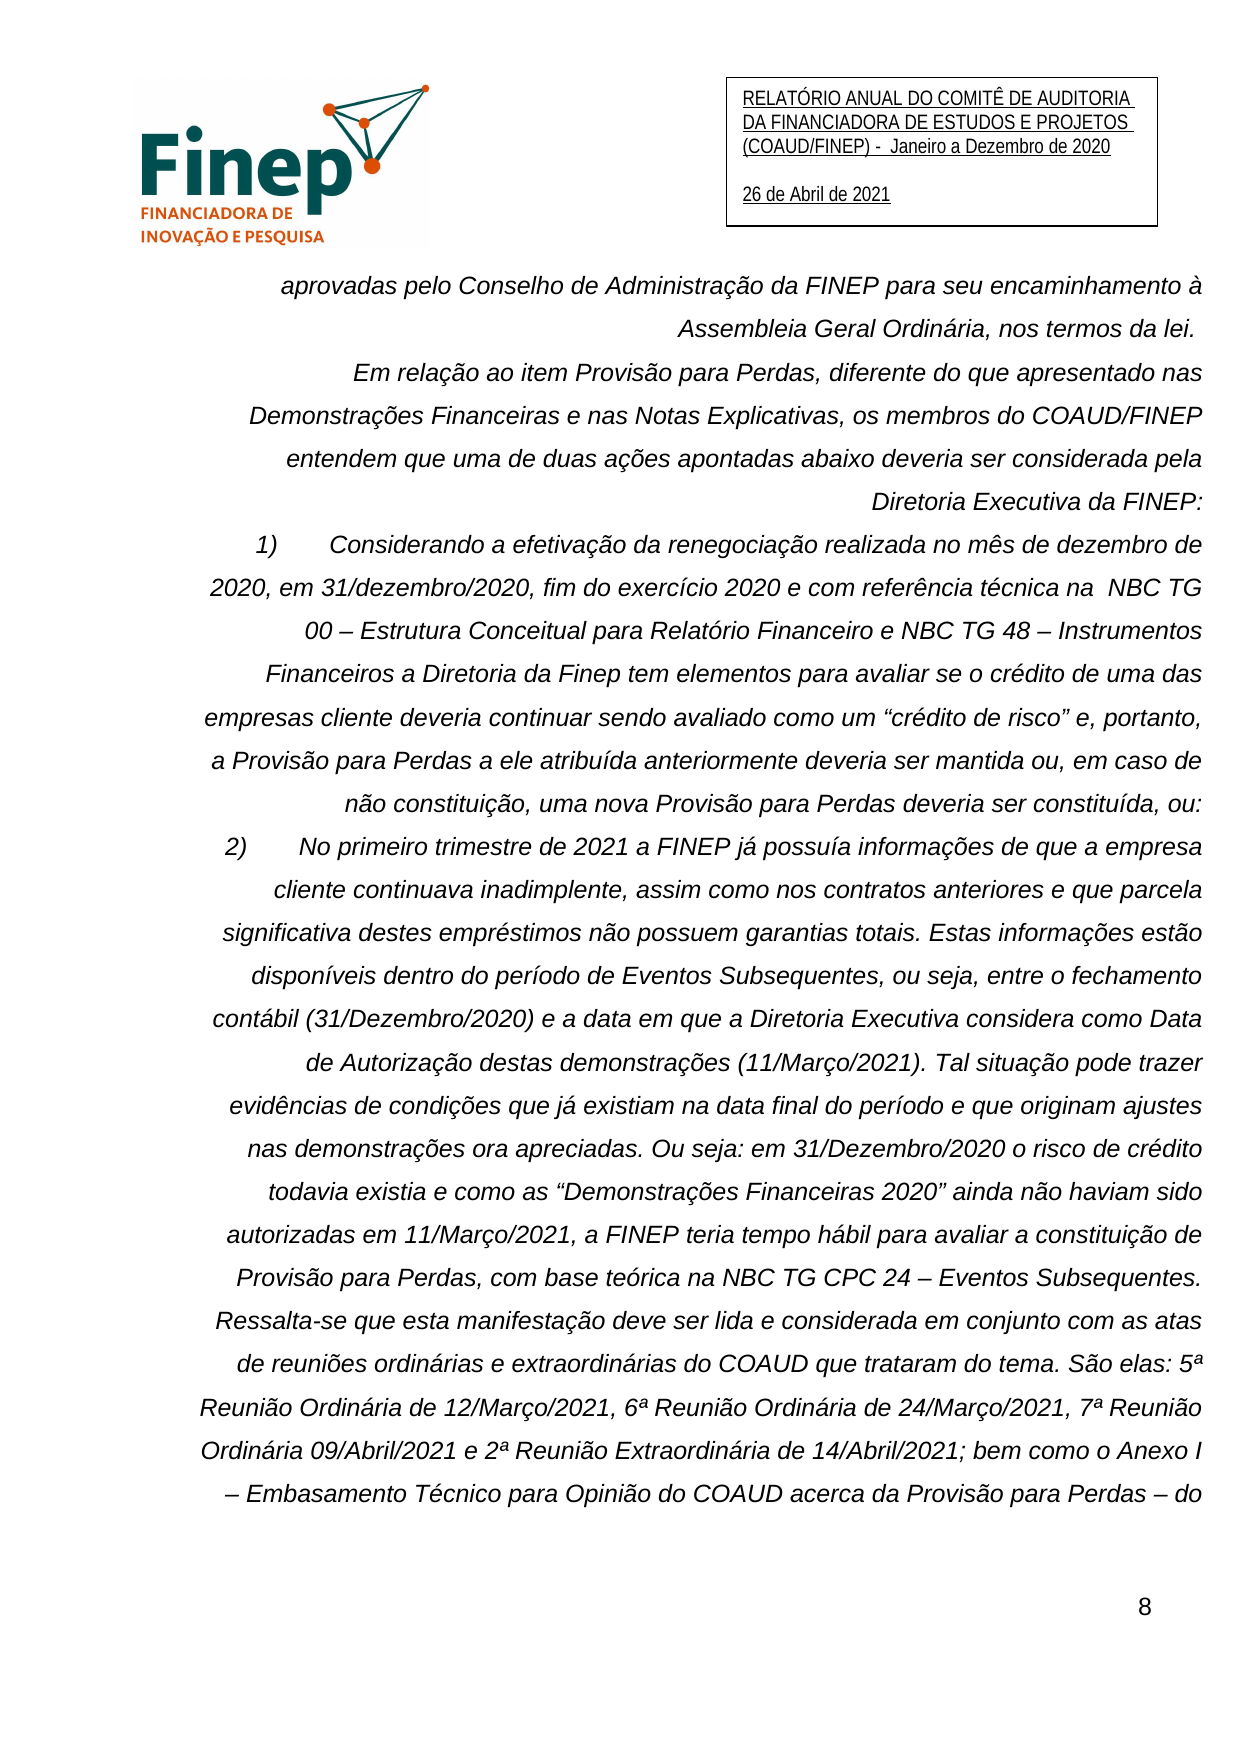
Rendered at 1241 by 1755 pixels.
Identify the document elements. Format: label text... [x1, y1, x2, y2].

text 2) No primeiro trimestre de 2021 a FINEP já possuía informações de que a empresa cliente continuava inadimplente, assim como nos contratos anteriores e que parcela significativa destes empréstimos não possuem garantias totais. Estas informações estão disponíveis dentro do período de Eventos Subsequentes, ou seja, entre o fechamento contábil (31/Dezembro/2020) e a data em que a Diretoria Executiva considera como Data de Autorização destas demonstrações (11/Março/2021). Tal situação pode trazer evidências de condições que já existiam na data final do período e que originam ajustes nas demonstrações ora apreciadas. Ou seja: em 31/Dezembro/2020 o risco de crédito todavia existia e como as “Demonstrações Financeiras 2020” ainda não haviam sido autorizadas em 11/Março/2021, a FINEP teria tempo hábil para avaliar a constituição de Provisão para Perdas, com base teórica na NBC TG CPC 24 – Eventos Subsequentes. [187, 832, 1206, 1292]
text Ressalta-se que esta manifestação deve ser lida e considerada em conjunto com as atas de reuniões ordinárias e extraordinárias do COAUD que trataram do tema. São elas: 5ª Reunião Ordinária de 12/Março/2021, 6ª Reunião Ordinária de 24/Março/2021, 7ª Reunião Ordinária 09/Abril/2021 e 2ª Reunião Extraordinária de 14/Abril/2021; bem como o Anexo I – Embasamento Técnico para Opinião do COAUD acerca da Provisão para Perdas – do [187, 1306, 1206, 1507]
text Em relação ao item Provisão para Perdas, diferente do que apresentado nas Demonstrações Financeiras e nas Notas Explicativas, os membros do COAUD/FINEP entendem que uma de duas ações apontadas abaixo deveria ser considerada pela Diretoria Executiva da FINEP: [187, 357, 1206, 516]
text aprovadas pelo Conselho de Administração da FINEP para seu encaminhamento à Assembleia Geral Ordinária, nos termos da lei. [187, 271, 1206, 343]
text 1) Considerando a efetivação da renegociação realizada no mês de dezembro de 2020, em 31/dezembro/2020, fim do exercício 2020 e com referência técnica na NBC TG 00 – Estrutura Conceitual para Relatório Financeiro e NBC TG 48 – Instrumentos Financeiros a Diretoria da Finep tem elementos para avaliar se o crédito de uma das empresas cliente deveria continuar sendo avaliado como um “crédito de risco” e, portanto, a Provisão para Perdas a ele atribuída anteriormente deveria ser mantida ou, em caso de não constituição, uma nova Provisão para Perdas deveria ser constituída, ou: [187, 530, 1206, 817]
